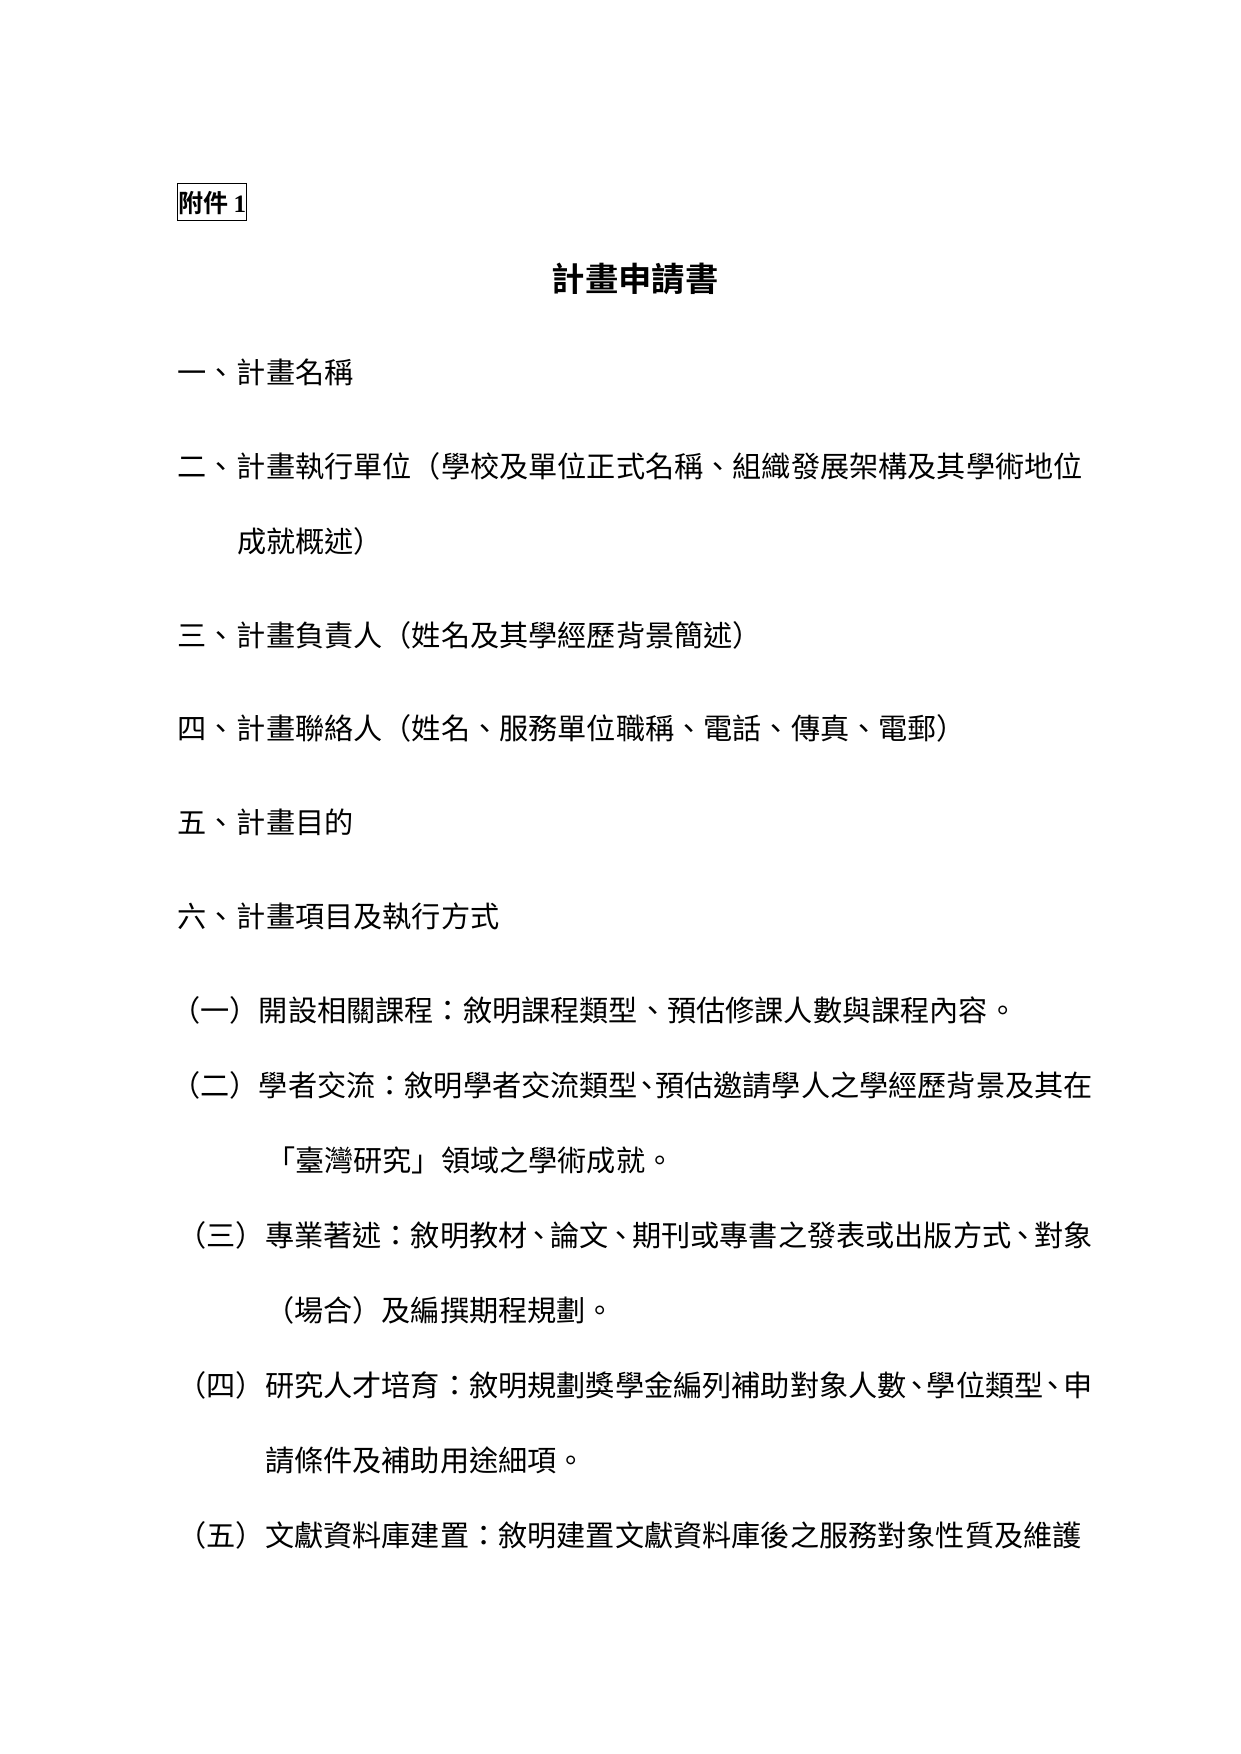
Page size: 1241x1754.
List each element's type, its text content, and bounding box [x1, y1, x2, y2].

text （一）開設相關課程：敘明課程類型、預估修課人數與課程內容。 [171, 971, 1092, 1046]
text 附件1 [177, 164, 1092, 239]
list 計畫名稱 [177, 333, 1092, 408]
list 計畫聯絡人（姓名、服務單位職稱、電話、傳真、電郵） [177, 689, 1092, 764]
list 計畫項目及執行方式 [177, 877, 1092, 952]
text （四）研究人才培育：敘明規劃獎學金編列補助對象人數、學位類型、申請條件及補助用途細項。 [177, 1346, 1092, 1496]
text （二）學者交流：敘明學者交流類型、預估邀請學人之學經歷背景及其在「臺灣研究」領域之學術成就。 [171, 1046, 1092, 1196]
text （五）文獻資料庫建置：敘明建置文獻資料庫後之服務對象性質及維護 [177, 1496, 1092, 1571]
list 計畫執行單位（學校及單位正式名稱、組織發展架構及其學術地位成就概述） [177, 427, 1092, 577]
text （三）專業著述：敘明教材、論文、期刊或專書之發表或出版方式、對象（場合）及編撰期程規劃。 [177, 1196, 1092, 1346]
text 計畫申請書 [177, 239, 1092, 314]
list 計畫目的 [177, 783, 1092, 858]
list 計畫負責人（姓名及其學經歷背景簡述） [177, 596, 1092, 671]
